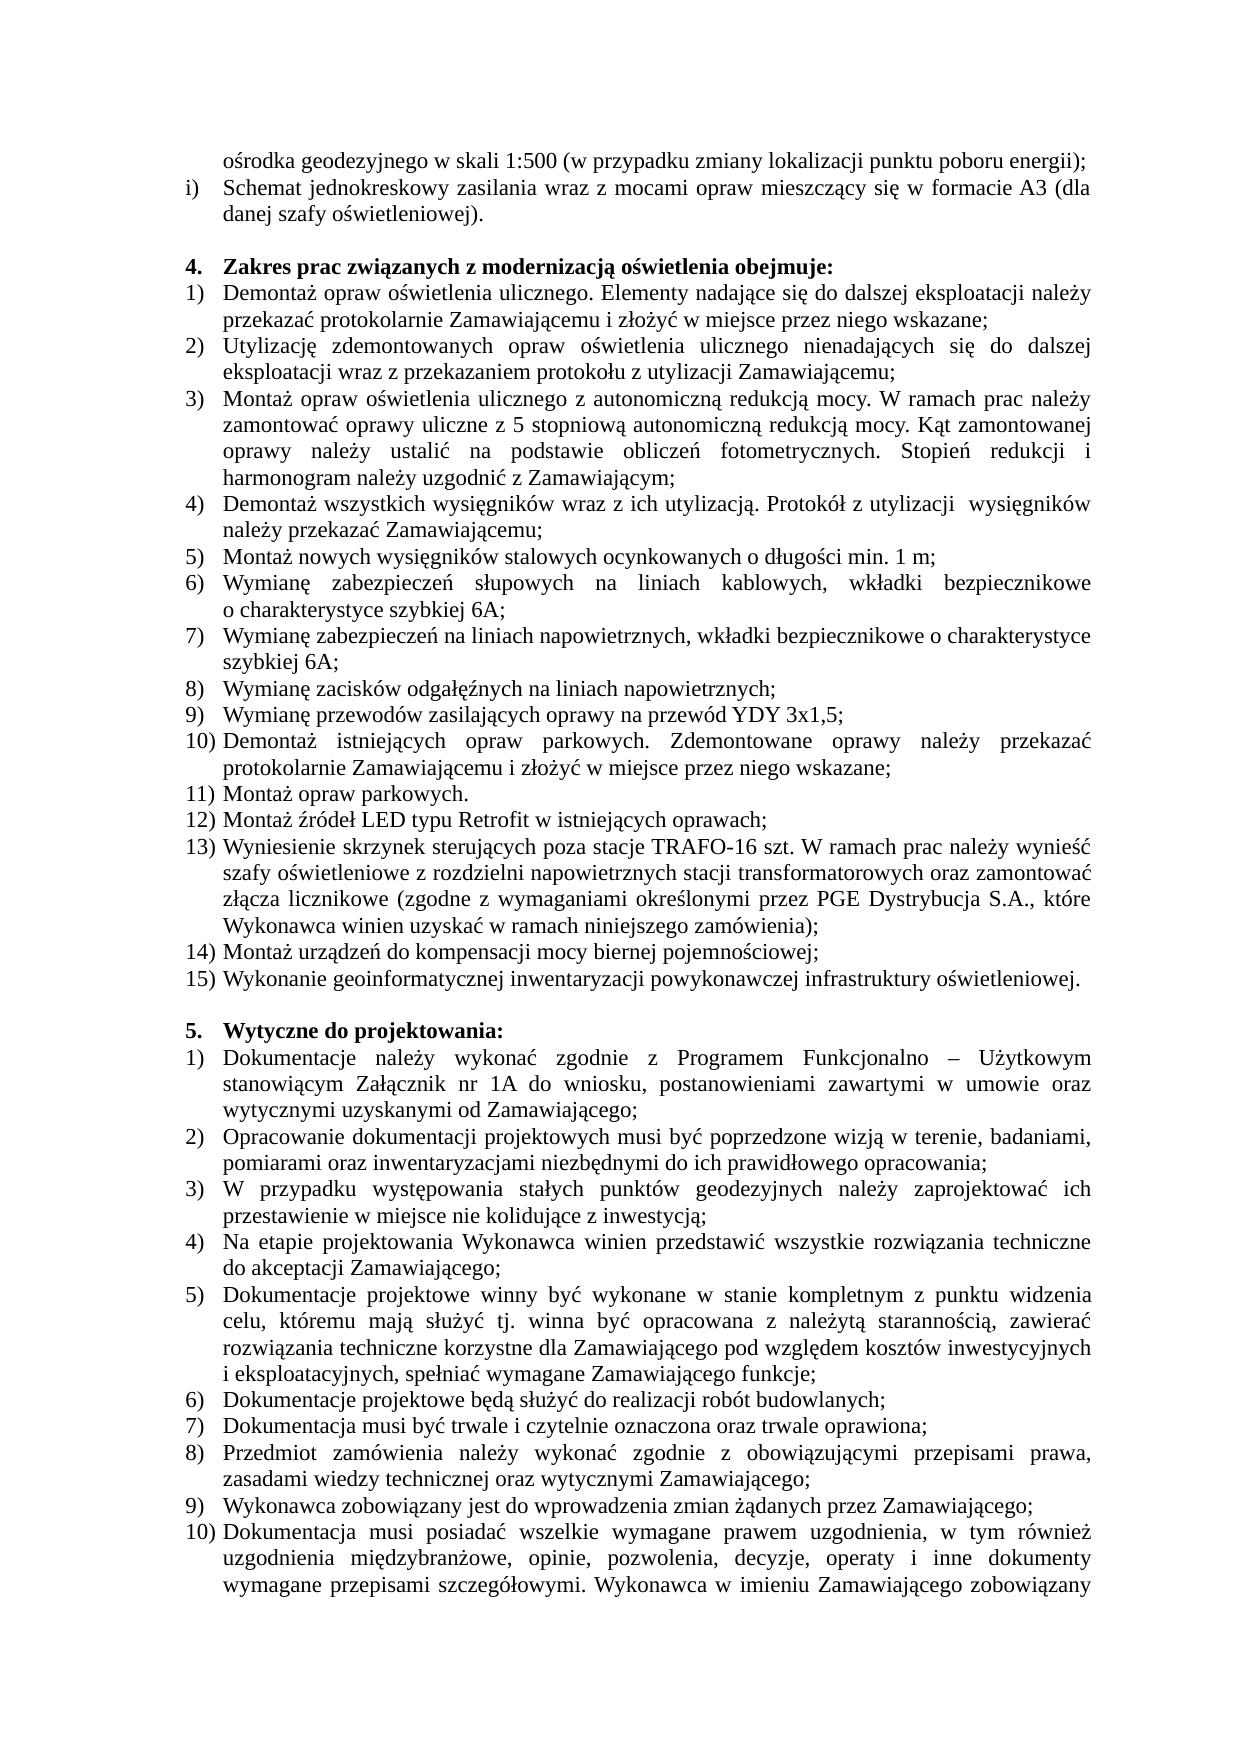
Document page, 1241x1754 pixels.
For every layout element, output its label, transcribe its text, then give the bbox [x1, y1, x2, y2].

list Wymianę zabezpieczeń słupowych na liniach kablowych, wkładki bezpiecznikowe o charakterystyce szybkiej 6A; [185, 569, 1093, 622]
list Montaż urządzeń do kompensacji mocy biernej pojemnościowej; [185, 938, 1093, 964]
list Wymianę przewodów zasilających oprawy na przewód YDY 3x1,5; [185, 701, 1093, 727]
list Schemat jednokreskowy zasilania wraz z mocami opraw mieszczący się w formacie A3 (dla danej szafy oświetleniowej). [185, 174, 1093, 227]
list Montaż opraw oświetlenia ulicznego z autonomiczną redukcją mocy. W ramach prac należy zamontować oprawy uliczne z 5 stopniową autonomiczną redukcją mocy. Kąt zamontowanej oprawy należy ustalić na podstawie obliczeń fotometrycznych. Stopień redukcji i harmonogram należy uzgodnić z Zamawiającym; [185, 385, 1093, 490]
list Przedmiot zamówienia należy wykonać zgodnie z obowiązującymi przepisami prawa, zasadami wiedzy technicznej oraz wytycznymi Zamawiającego; [185, 1439, 1093, 1492]
list Montaż źródeł LED typu Retrofit w istniejących oprawach; [185, 806, 1093, 833]
list Wytyczne do projektowania: [185, 1017, 1093, 1044]
list Wyniesienie skrzynek sterujących poza stacje TRAFO-16 szt. W ramach prac należy wynieść szafy oświetleniowe z rozdzielni napowietrznych stacji transformatorowych oraz zamontować złącza licznikowe (zgodne z wymaganiami określonymi przez PGE Dystrybucja S.A., które Wykonawca winien uzyskać w ramach niniejszego zamówienia); [185, 833, 1093, 938]
list Utylizację zdemontowanych opraw oświetlenia ulicznego nienadających się do dalszej eksploatacji wraz z przekazaniem protokołu z utylizacji Zamawiającemu; [185, 332, 1093, 385]
list Na etapie projektowania Wykonawca winien przedstawić wszystkie rozwiązania techniczne do akceptacji Zamawiającego; [185, 1228, 1093, 1281]
list Zakres prac związanych z modernizacją oświetlenia obejmuje: [185, 253, 1093, 279]
list Demontaż wszystkich wysięgników wraz z ich utylizacją. Protokół z utylizacji wysięgników należy przekazać Zamawiającemu; [185, 490, 1093, 543]
list Opracowanie dokumentacji projektowych musi być poprzedzone wizją w terenie, badaniami, pomiarami oraz inwentaryzacjami niezbędnymi do ich prawidłowego opracowania; [185, 1123, 1093, 1175]
list Montaż opraw parkowych. [185, 780, 1093, 806]
list Wymianę zabezpieczeń na liniach napowietrznych, wkładki bezpiecznikowe o charakterystyce szybkiej 6A; [185, 622, 1093, 675]
list ośrodka geodezyjnego w skali 1:500 (w przypadku zmiany lokalizacji punktu poboru energii); [185, 148, 1093, 174]
list Dokumentacje projektowe winny być wykonane w stanie kompletnym z punktu widzenia celu, któremu mają służyć tj. winna być opracowana z należytą starannością, zawierać rozwiązania techniczne korzystne dla Zamawiającego pod względem kosztów inwestycyjnych i eksploatacyjnych, spełniać wymagane Zamawiającego funkcje; [185, 1281, 1093, 1386]
list Wymianę zacisków odgałęźnych na liniach napowietrznych; [185, 675, 1093, 701]
list Wykonanie geoinformatycznej inwentaryzacji powykonawczej infrastruktury oświetleniowej. [185, 964, 1093, 991]
list W przypadku występowania stałych punktów geodezyjnych należy zaprojektować ich przestawienie w miejsce nie kolidujące z inwestycją; [185, 1175, 1093, 1228]
list Dokumentacje należy wykonać zgodnie z Programem Funkcjonalno – Użytkowym stanowiącym Załącznik nr 1A do wniosku, postanowieniami zawartymi w umowie oraz wytycznymi uzyskanymi od Zamawiającego; [185, 1044, 1093, 1123]
list Demontaż istniejących opraw parkowych. Zdemontowane oprawy należy przekazać protokolarnie Zamawiającemu i złożyć w miejsce przez niego wskazane; [185, 727, 1093, 780]
list Dokumentacja musi być trwale i czytelnie oznaczona oraz trwale oprawiona; [185, 1413, 1093, 1439]
list Dokumentacje projektowe będą służyć do realizacji robót budowlanych; [185, 1386, 1093, 1413]
list Dokumentacja musi posiadać wszelkie wymagane prawem uzgodnienia, w tym również uzgodnienia międzybranżowe, opinie, pozwolenia, decyzje, operaty i inne dokumenty wymagane przepisami szczegółowymi. Wykonawca w imieniu Zamawiającego zobowiązany [185, 1518, 1093, 1597]
list Wykonawca zobowiązany jest do wprowadzenia zmian żądanych przez Zamawiającego; [185, 1492, 1093, 1518]
list Demontaż opraw oświetlenia ulicznego. Elementy nadające się do dalszej eksploatacji należy przekazać protokolarnie Zamawiającemu i złożyć w miejsce przez niego wskazane; [185, 279, 1093, 332]
list Montaż nowych wysięgników stalowych ocynkowanych o długości min. 1 m; [185, 543, 1093, 569]
